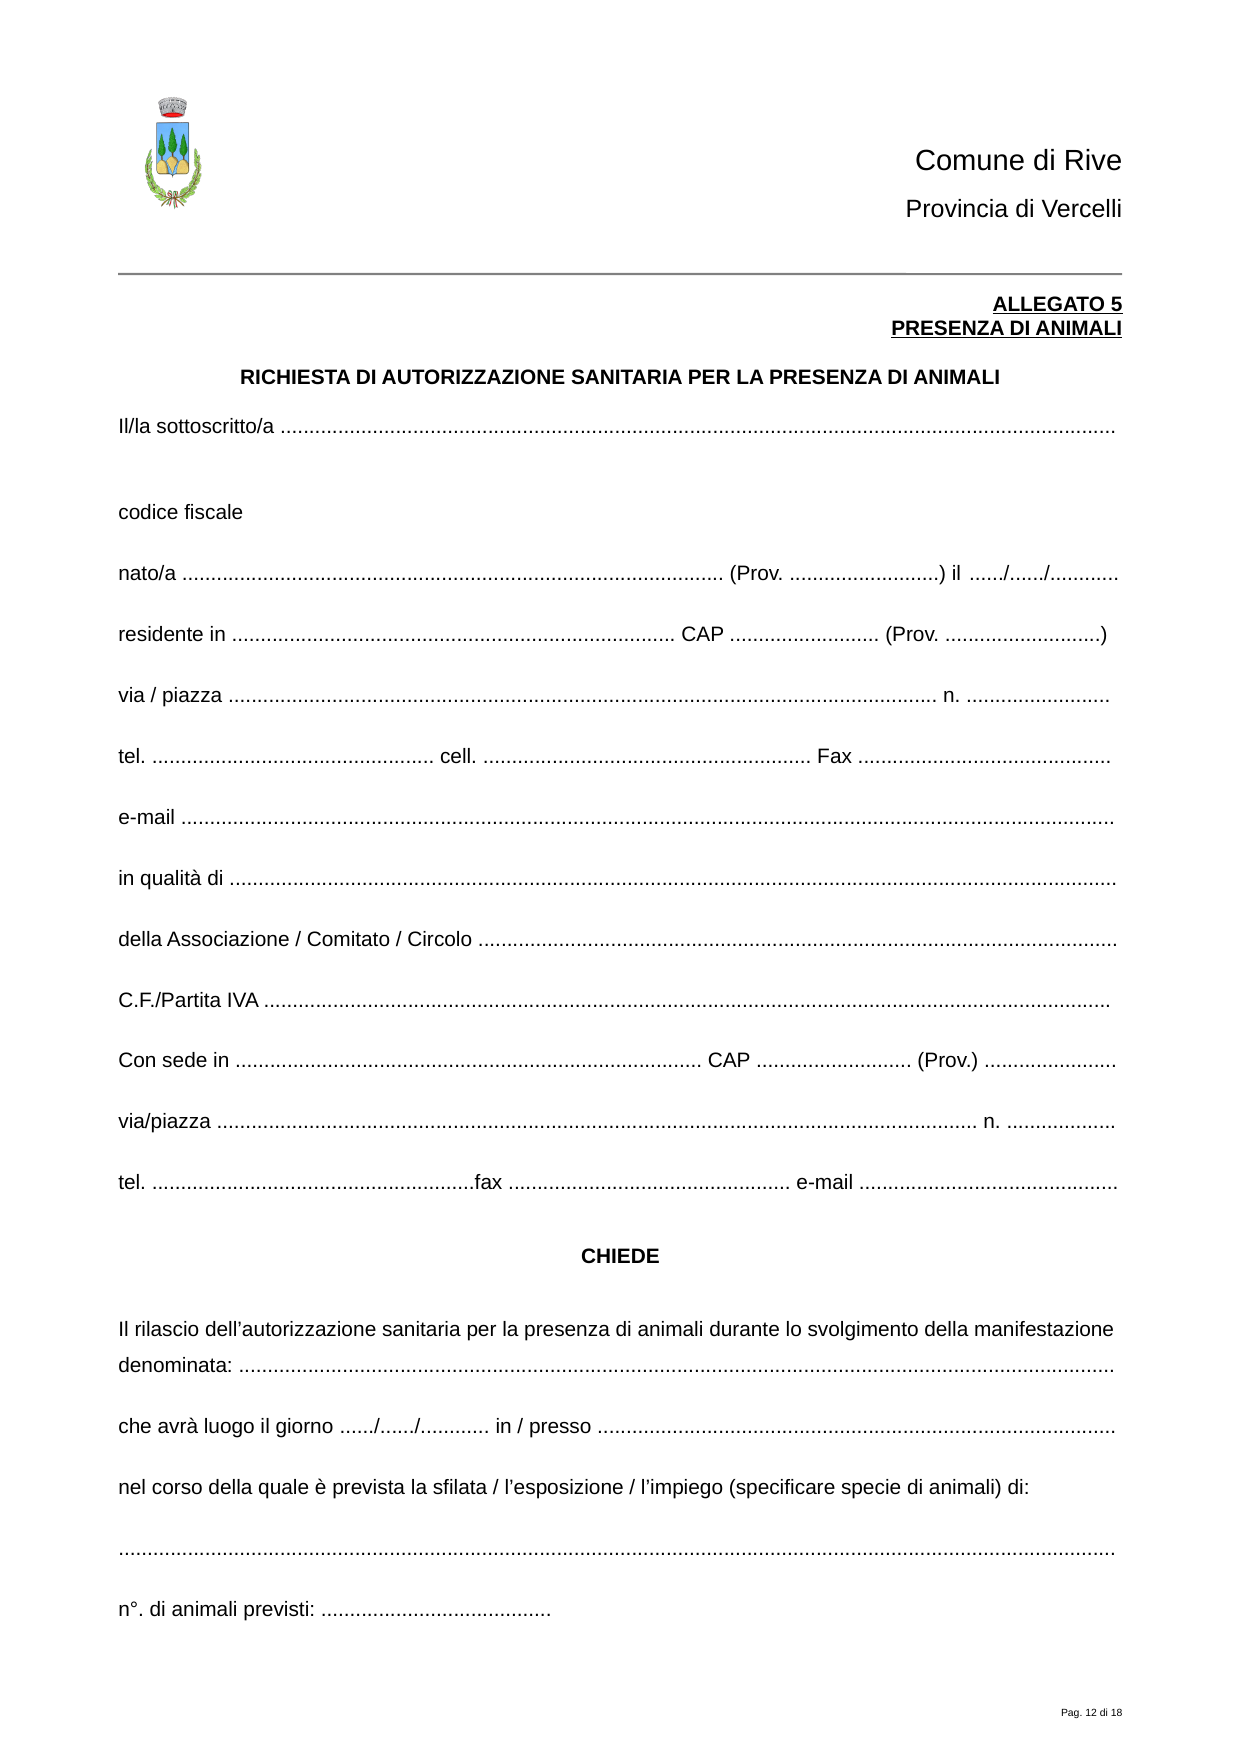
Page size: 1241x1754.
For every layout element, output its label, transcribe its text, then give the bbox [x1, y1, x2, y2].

text PRESENZA DI ANIMALI [118, 316, 1122, 340]
text tel. ........................................................fax ................................................. e-mail ............................................. [118, 1170, 1122, 1194]
text ALLEGATO 5 [118, 292, 1122, 316]
text via / piazza ........................................................................................................................... n. ......................... [118, 683, 1122, 707]
text Il/la sottoscritto/a ................................................................................................................................................. [118, 414, 1122, 438]
text ............................................................................................................................................................................. [118, 1536, 1122, 1560]
text residente in ............................................................................. CAP .......................... (Prov. ...........................) [118, 622, 1122, 646]
text Con sede in ................................................................................. CAP ........................... (Prov.) ....................... [118, 1048, 1122, 1072]
text Provincia di Vercelli [118, 194, 1122, 223]
text C.F./Partita IVA ................................................................................................................................................... [118, 987, 1122, 1011]
text CHIEDE [118, 1244, 1122, 1268]
text codice fiscale [118, 500, 346, 524]
text n°. di animali previsti: ........................................ [118, 1597, 1122, 1621]
picture [122, 87, 224, 219]
text nato/a .............................................................................................. (Prov. ..........................) il ....../....../............ [118, 561, 1122, 585]
subtitle RICHIESTA DI AUTORIZZAZIONE SANITARIA PER LA PRESENZA DI ANIMALI [118, 365, 1122, 389]
text [986, 500, 1122, 524]
text Comune di Rive [224, 143, 1122, 177]
text tel. ................................................. cell. ......................................................... Fax ............................................ [118, 744, 1122, 768]
text della Associazione / Comitato / Circolo ............................................................................................................... [118, 926, 1122, 950]
text Il rilascio dell’autorizzazione sanitaria per la presenza di animali durante lo svolgimento della manifestazione denominata: ........................................................................................................................................................ [118, 1317, 1122, 1377]
text via/piazza .................................................................................................................................... n. ................... [118, 1109, 1122, 1133]
text che avrà luogo il giorno ....../....../............ in / presso .......................................................................................... [118, 1414, 1122, 1438]
text e-mail .................................................................................................................................................................. [118, 804, 1122, 828]
text in qualità di .......................................................................................................................................................... [118, 866, 1122, 889]
text nel corso della quale è prevista la sfilata / l’esposizione / l’impiego (specificare specie di animali) di: [118, 1475, 1122, 1499]
